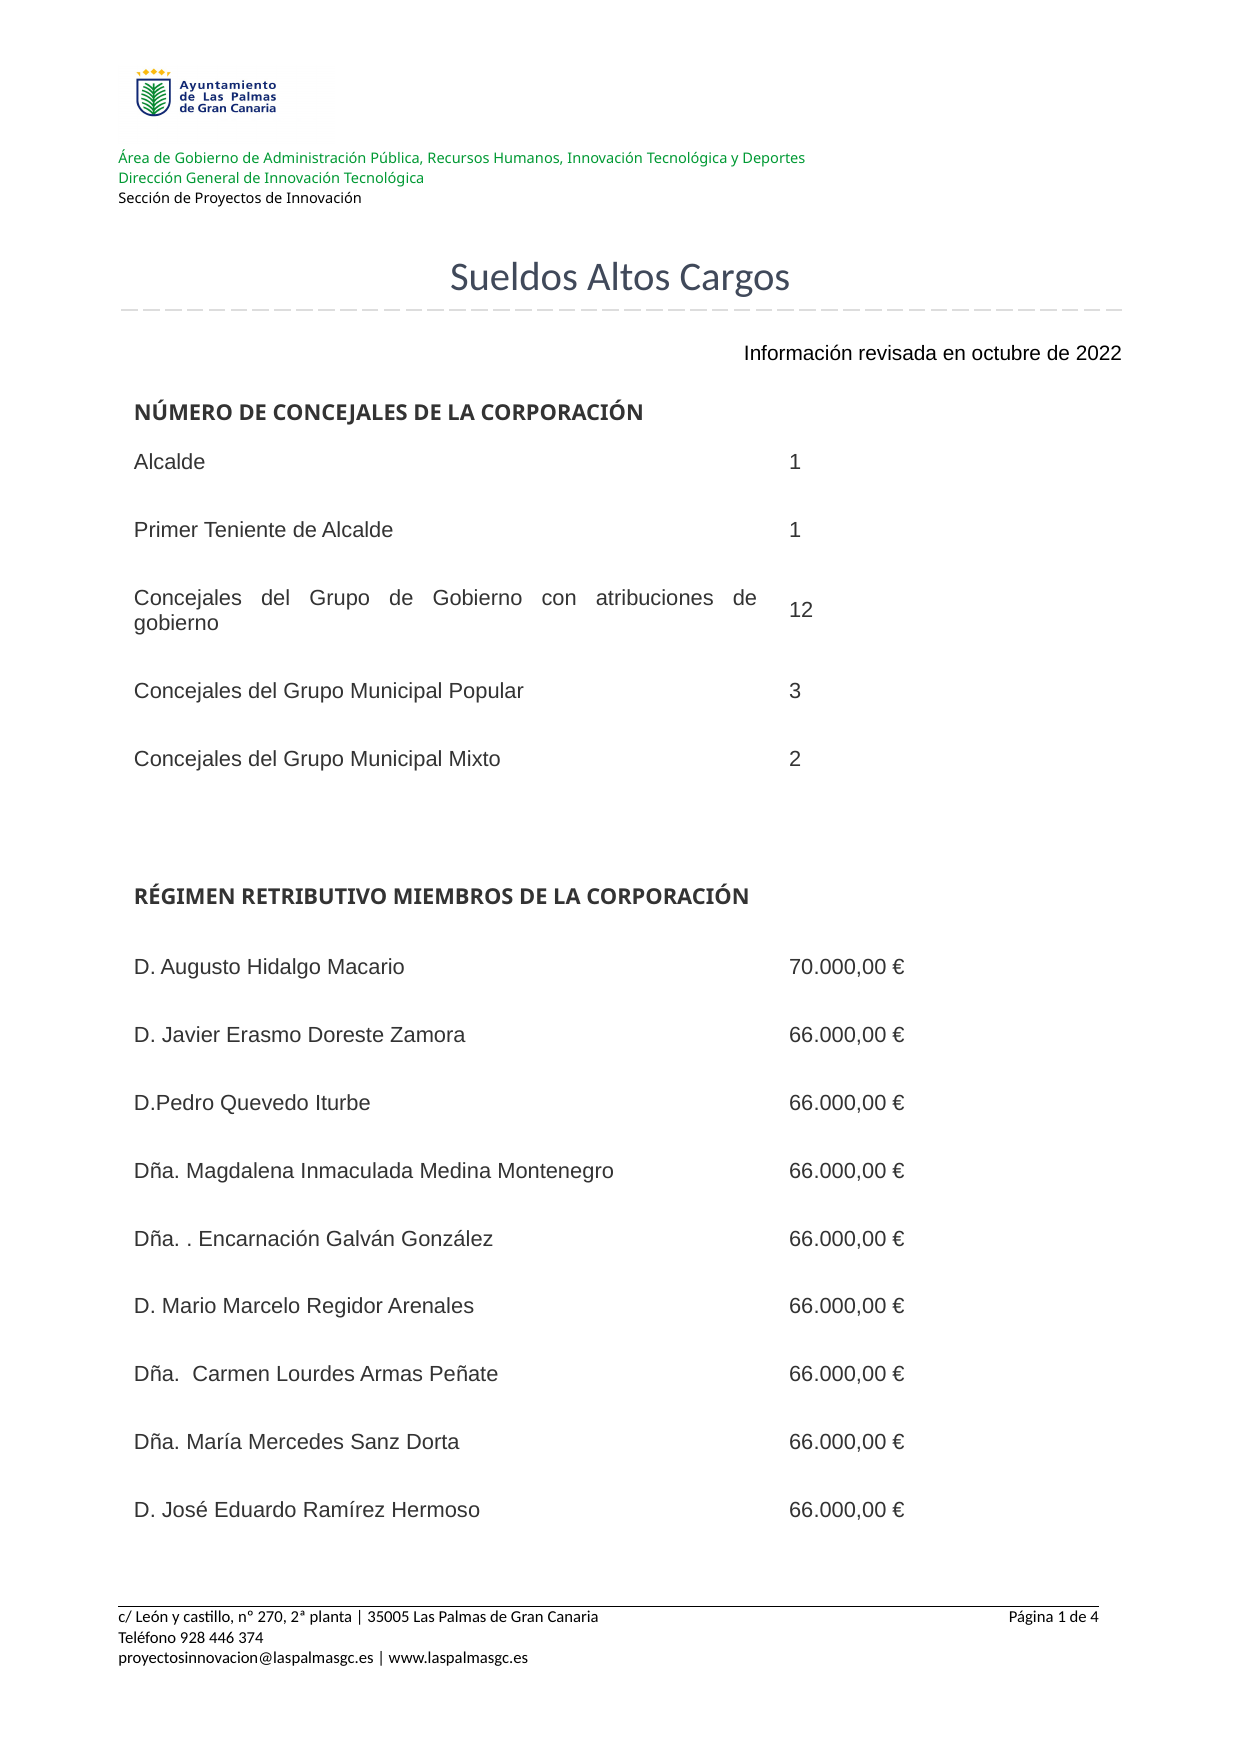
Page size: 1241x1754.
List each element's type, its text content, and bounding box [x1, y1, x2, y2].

table_cell Alcalde [118, 438, 773, 506]
table_cell D. José Eduardo Ramírez Hermoso [118, 1486, 773, 1554]
table_cell 70.000,00 € [773, 943, 926, 1011]
table_cell 1 [773, 506, 926, 573]
table_cell 12 [773, 574, 926, 667]
table_cell D.Pedro Quevedo Iturbe [118, 1079, 773, 1147]
text Información revisada en octubre de 2022 [118, 334, 1122, 365]
table_cell 2 [773, 735, 926, 802]
table_cell Concejales del Grupo Municipal Popular [118, 667, 773, 734]
table_cell 66.000,00 € [773, 1350, 926, 1418]
table_cell 66.000,00 € [773, 1418, 926, 1486]
table_cell D. Augusto Hidalgo Macario [118, 943, 773, 1011]
table_cell Dña. . Encarnación Galván González [118, 1215, 773, 1282]
table_cell 3 [773, 667, 926, 734]
table_header NÚMERO DE CONCEJALES DE LA CORPORACIÓN [118, 386, 926, 438]
table_cell Concejales del Grupo Municipal Mixto [118, 735, 773, 802]
table_cell 66.000,00 € [773, 1283, 926, 1350]
table_cell Dña. Magdalena Inmaculada Medina Montenegro [118, 1147, 773, 1214]
table_cell [118, 803, 926, 870]
table_cell Dña. María Mercedes Sanz Dorta [118, 1418, 773, 1486]
table_cell Concejales del Grupo de Gobierno con atribuciones de gobierno [118, 574, 773, 667]
table_cell 66.000,00 € [773, 1147, 926, 1214]
table_cell Primer Teniente de Alcalde [118, 506, 773, 573]
table_cell D. Mario Marcelo Regidor Arenales [118, 1283, 773, 1350]
table_cell RÉGIMEN RETRIBUTIVO MIEMBROS DE LA CORPORACIÓN [118, 870, 926, 943]
table_cell 1 [773, 438, 926, 506]
table_cell D. Javier Erasmo Doreste Zamora [118, 1011, 773, 1079]
table_cell Dña. Carmen Lourdes Armas Peñate [118, 1350, 773, 1418]
table_cell 66.000,00 € [773, 1215, 926, 1282]
subtitle Sueldos Altos Cargos [118, 251, 1122, 311]
table_cell 66.000,00 € [773, 1486, 926, 1554]
table_cell 66.000,00 € [773, 1011, 926, 1079]
table_cell 66.000,00 € [773, 1079, 926, 1147]
